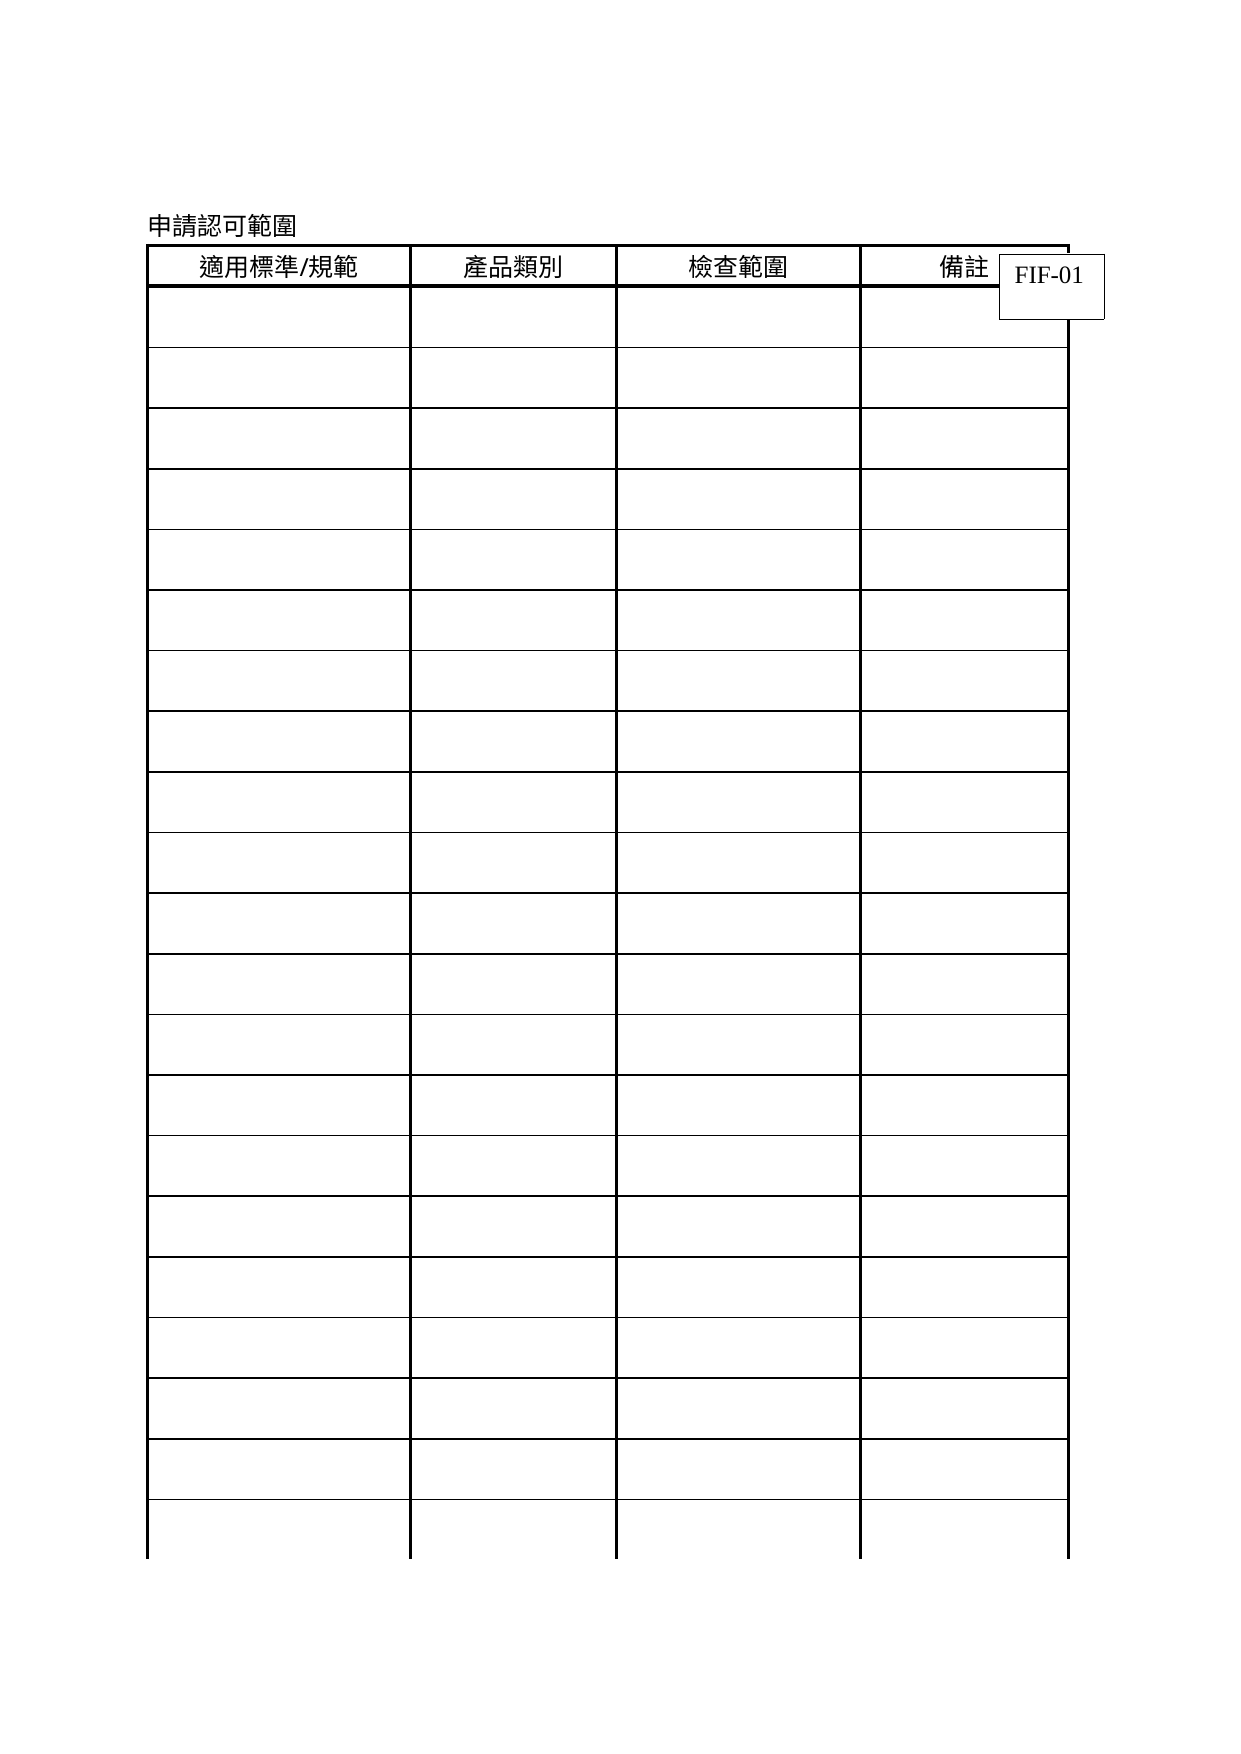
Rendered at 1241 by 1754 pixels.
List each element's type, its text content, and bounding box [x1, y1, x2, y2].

table_cell [412, 288, 615, 347]
table_cell [862, 712, 1067, 771]
table_cell [862, 1136, 1067, 1195]
table_cell [149, 712, 409, 771]
table_cell [412, 1258, 615, 1317]
table_cell [862, 955, 1067, 1013]
table_cell [618, 894, 859, 953]
table_cell [862, 1500, 1067, 1559]
table_cell [618, 470, 859, 528]
table_cell [412, 591, 615, 650]
table_cell [149, 833, 409, 892]
table_cell [149, 530, 409, 589]
table_cell [149, 591, 409, 650]
table_cell [149, 1318, 409, 1377]
table_header 檢查範圍 [618, 247, 859, 284]
table_cell [412, 1136, 615, 1195]
table_cell [149, 1258, 409, 1317]
table_cell [412, 1015, 615, 1074]
table_cell [618, 1318, 859, 1377]
table_header 產品類別 [412, 247, 615, 284]
table_cell [862, 651, 1067, 710]
table_cell [149, 1379, 409, 1438]
table_cell [618, 1197, 859, 1256]
table_cell [149, 1440, 409, 1498]
table_cell [618, 530, 859, 589]
table_cell [412, 1318, 615, 1377]
table_cell [149, 1136, 409, 1195]
table_cell [149, 348, 409, 407]
table_cell [149, 1015, 409, 1074]
table_cell [149, 955, 409, 1013]
table_cell [412, 833, 615, 892]
table_cell [618, 1379, 859, 1438]
table_cell [862, 288, 1067, 347]
table_cell [618, 833, 859, 892]
table_cell [618, 409, 859, 468]
table_cell [149, 288, 409, 347]
table_cell [618, 773, 859, 832]
table_cell [862, 894, 1067, 953]
table_cell [412, 1440, 615, 1498]
text 申請認可範圍 [148, 206, 1092, 244]
table_cell [618, 288, 859, 347]
table_cell [862, 1197, 1067, 1256]
table_cell [862, 1258, 1067, 1317]
table_cell [862, 1076, 1067, 1135]
table_cell [412, 1500, 615, 1559]
table_cell [862, 1318, 1067, 1377]
table_cell [149, 894, 409, 953]
table_cell [412, 470, 615, 528]
table_cell [862, 348, 1067, 407]
table_cell [149, 651, 409, 710]
table_cell [618, 1500, 859, 1559]
table_cell [862, 1440, 1067, 1498]
table_cell [149, 773, 409, 832]
table_cell [149, 470, 409, 528]
table_cell [862, 470, 1067, 528]
table_cell [618, 1076, 859, 1135]
table_cell [618, 651, 859, 710]
table_cell [618, 1258, 859, 1317]
table_cell [412, 409, 615, 468]
table_header 適用標準/規範 [149, 247, 409, 284]
table_cell [618, 591, 859, 650]
table_cell [618, 712, 859, 771]
table_cell [412, 894, 615, 953]
table_cell [412, 530, 615, 589]
table_cell [412, 1197, 615, 1256]
table_cell [862, 773, 1067, 832]
table_cell [149, 409, 409, 468]
table_cell [149, 1500, 409, 1559]
table_cell [862, 409, 1067, 468]
table_cell [862, 833, 1067, 892]
table_cell [412, 1076, 615, 1135]
table_cell [412, 348, 615, 407]
table_cell [412, 773, 615, 832]
table_cell [862, 591, 1067, 650]
table_cell [412, 955, 615, 1013]
table_cell [412, 1379, 615, 1438]
table_cell [618, 1136, 859, 1195]
table_cell [618, 1015, 859, 1074]
table_cell [412, 651, 615, 710]
table_cell [862, 530, 1067, 589]
table_cell [149, 1076, 409, 1135]
table_cell [618, 955, 859, 1013]
text FIF-01 [1014, 261, 1089, 289]
table_header 備註 [862, 247, 1067, 284]
table_cell [618, 348, 859, 407]
table_cell [149, 1197, 409, 1256]
table_cell [862, 1379, 1067, 1438]
table_cell [862, 1015, 1067, 1074]
table_cell [618, 1440, 859, 1498]
table_cell [412, 712, 615, 771]
